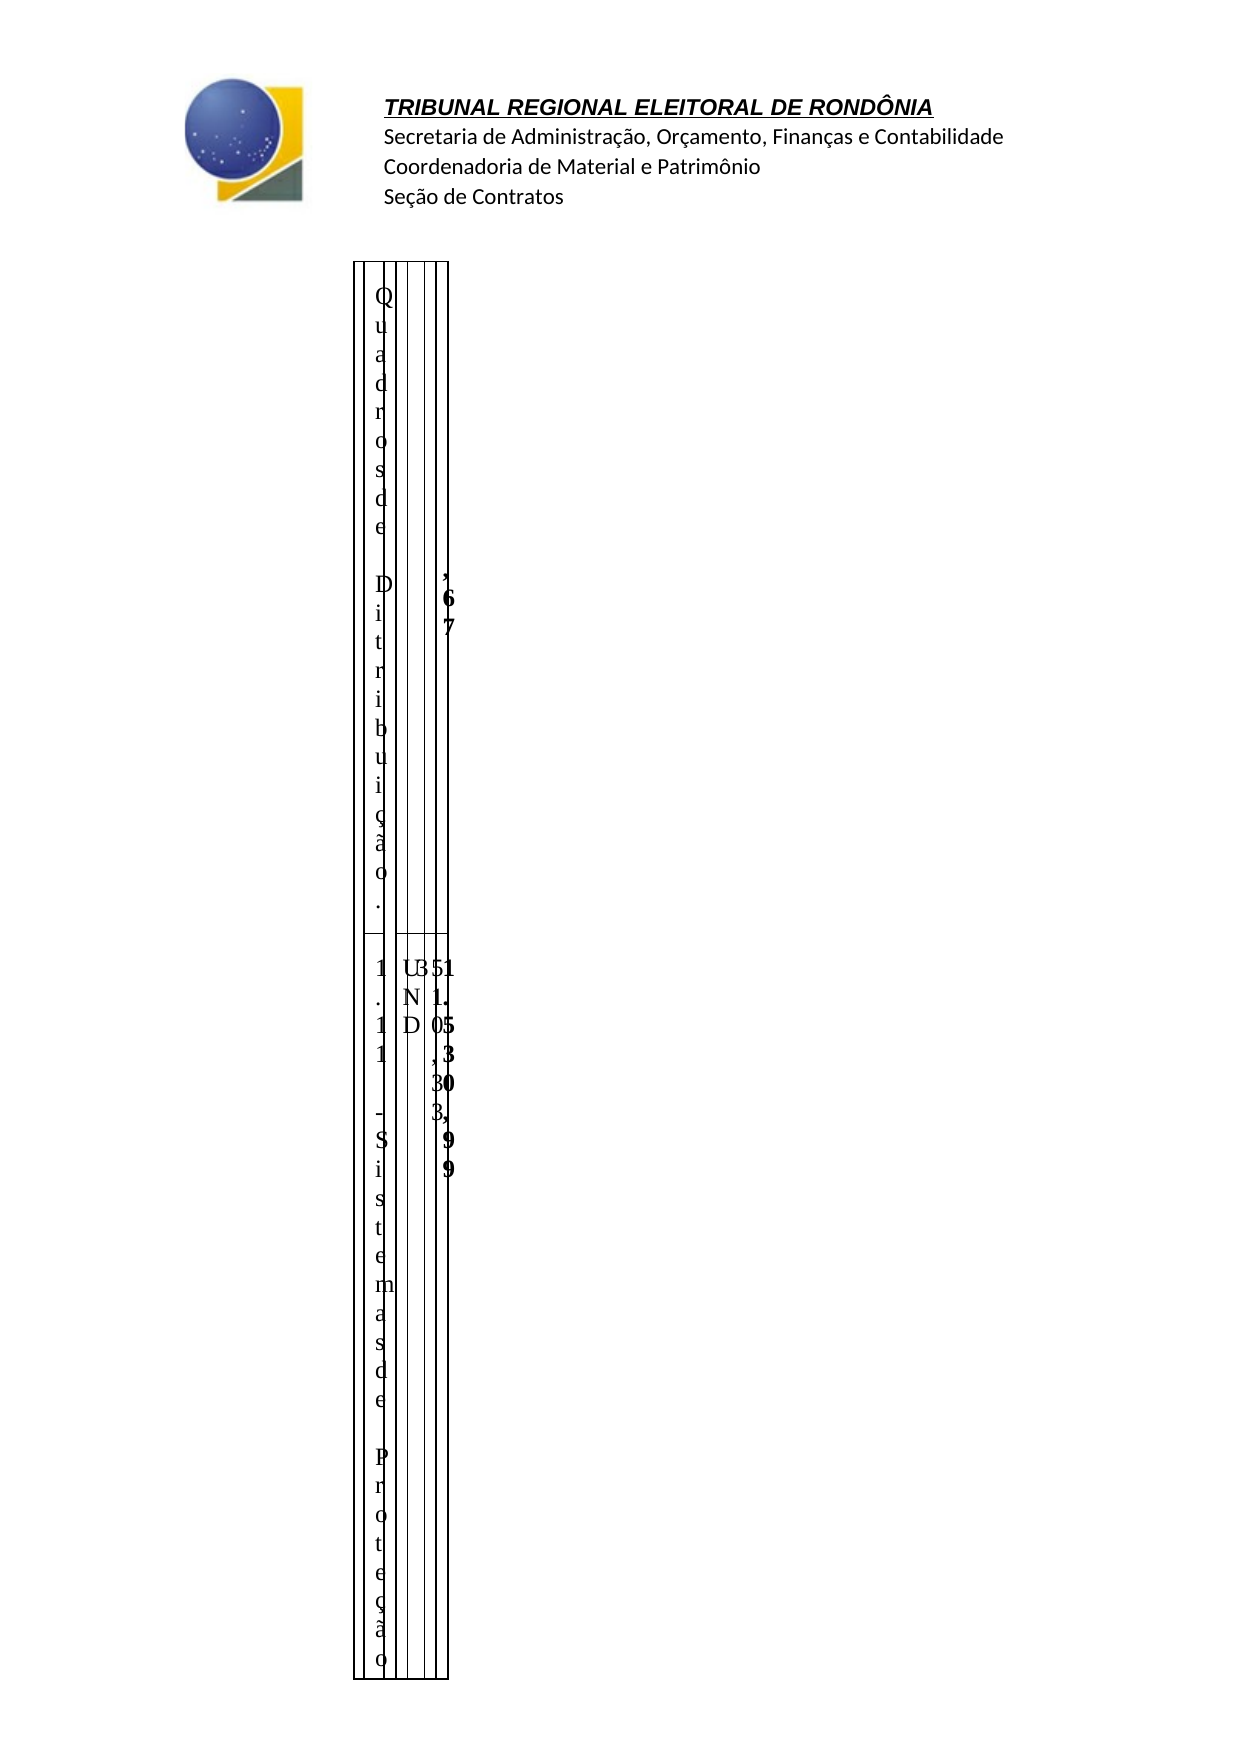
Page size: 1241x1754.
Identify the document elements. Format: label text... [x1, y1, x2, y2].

table_cell 58 [408, 262, 424, 933]
table_cell 3 [408, 974, 424, 1678]
table_cell UND [397, 934, 407, 1678]
table_cell 510,33 [425, 934, 435, 1678]
table_cell 3 [408, 1018, 416, 1032]
table_cell 3 [408, 934, 424, 975]
table_cell 01 [355, 262, 363, 1678]
table_cell 3.166,67 [437, 262, 447, 933]
table_cell 1.11 - Sistemas de Proteção de Descarga Atmosféricas - SPDA: compreendem aterramento, para-raios e gaiolas de Faraday. [365, 934, 383, 1678]
table_cell 54,60 [425, 262, 435, 933]
table_cell 1.530,99 [437, 1087, 447, 1678]
table_cell 7716 [385, 262, 395, 1678]
table_cell 1.530,99 [437, 934, 447, 1090]
table_cell 1.10 - Quadros de Ditribuição. [365, 262, 383, 933]
table_cell UND [397, 262, 407, 933]
